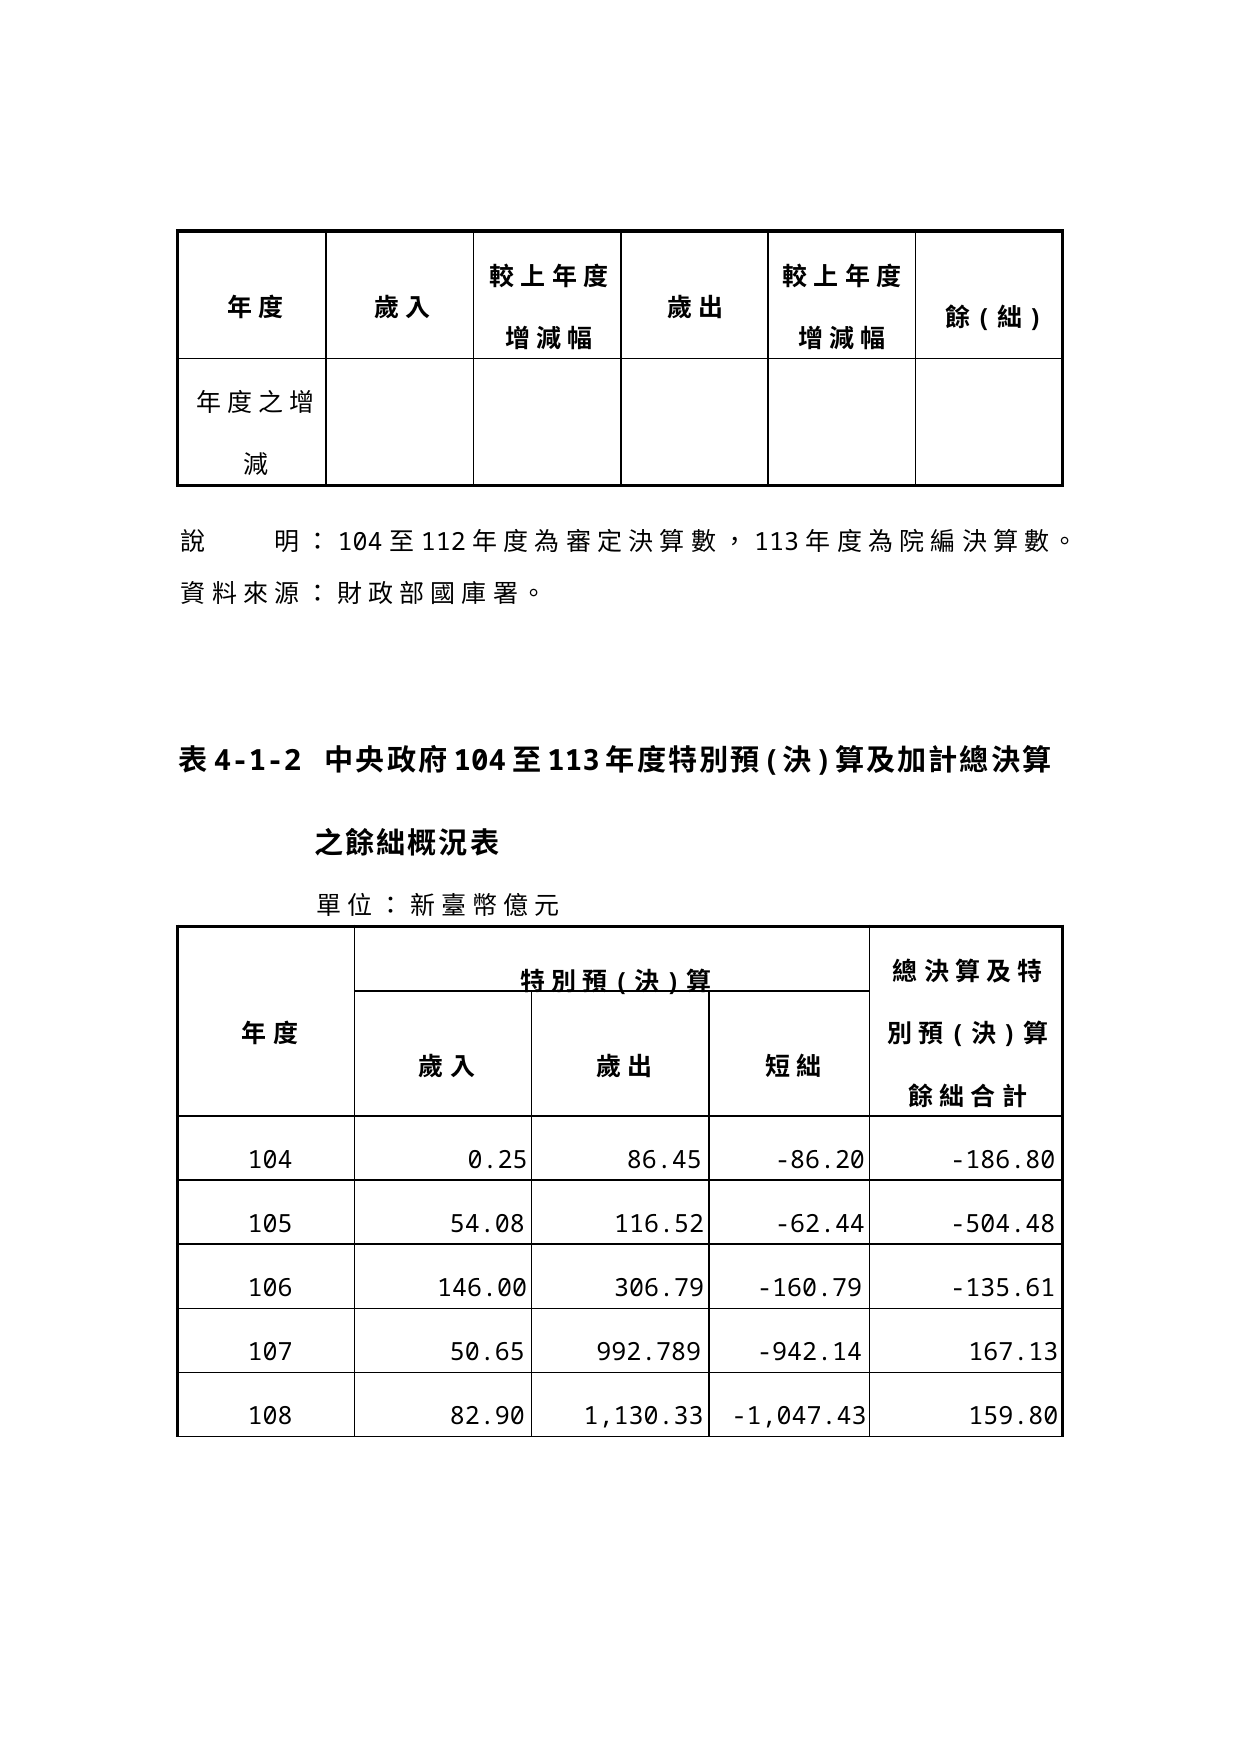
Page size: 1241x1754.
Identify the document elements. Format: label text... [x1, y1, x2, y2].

table_cell -160.79 [710, 1245, 869, 1307]
table_header 年度 [179, 928, 354, 1115]
table_cell 54.08 [355, 1181, 531, 1243]
table_cell -135.61 [870, 1245, 1061, 1307]
table_cell 108 [179, 1373, 354, 1436]
table_cell 159.80 [870, 1373, 1061, 1436]
table_header 特別預(決)算 [355, 928, 869, 990]
table_cell -186.80 [870, 1117, 1061, 1179]
table_header 餘(絀) [916, 233, 1061, 357]
table_cell 105 [179, 1181, 354, 1243]
table_cell 50.65 [355, 1309, 531, 1371]
table_cell 146.00 [355, 1245, 531, 1307]
table_cell -942.14 [710, 1309, 869, 1371]
table_cell 年度之增減 [179, 359, 325, 484]
table_cell [327, 359, 473, 484]
table_cell 107 [179, 1309, 354, 1371]
table_cell 0.25 [355, 1117, 531, 1179]
table_cell 116.52 [532, 1181, 708, 1243]
table_cell -62.44 [710, 1181, 869, 1243]
table_cell 歲入 [355, 992, 531, 1115]
table_cell [769, 359, 915, 484]
table_cell 短絀 [710, 992, 869, 1115]
text 說 明：104至112年度為審定決算數，113年度為院編決算數。 [177, 487, 1063, 549]
table_cell - [916, 359, 1061, 484]
table_cell 104 [179, 1117, 354, 1179]
table_cell 1,130.33 [532, 1373, 708, 1436]
table_header 較上年度增減幅 [769, 233, 915, 357]
table_header 年度 [179, 233, 325, 357]
table_cell 992.789 [532, 1309, 708, 1371]
table_header 總決算及特別預(決)算餘絀合計 [870, 928, 1061, 1115]
table_cell -86.20 [710, 1117, 869, 1179]
table_cell 106 [179, 1245, 354, 1307]
table_header 較上年度增減幅 [474, 233, 620, 357]
table_cell -504.48 [870, 1181, 1061, 1243]
table_cell 86.45 [532, 1117, 708, 1179]
table_cell 歲出 [532, 992, 708, 1115]
table_cell 306.79 [532, 1245, 708, 1307]
table_header 歲出 [622, 233, 767, 357]
table_cell -1,047.43 [710, 1373, 869, 1436]
table_cell 167.13 [870, 1309, 1061, 1371]
table_header 歲入 [327, 233, 473, 357]
text 資料來源：財政部國庫署。 [177, 549, 1063, 612]
text 表4-1-2 中央政府104至113年度特別預(決)算及加計總決算之餘絀概況表 單位：新臺幣億元 [177, 674, 1063, 924]
table_cell [622, 359, 767, 484]
table_cell 82.90 [355, 1373, 531, 1436]
table_cell [474, 359, 620, 484]
